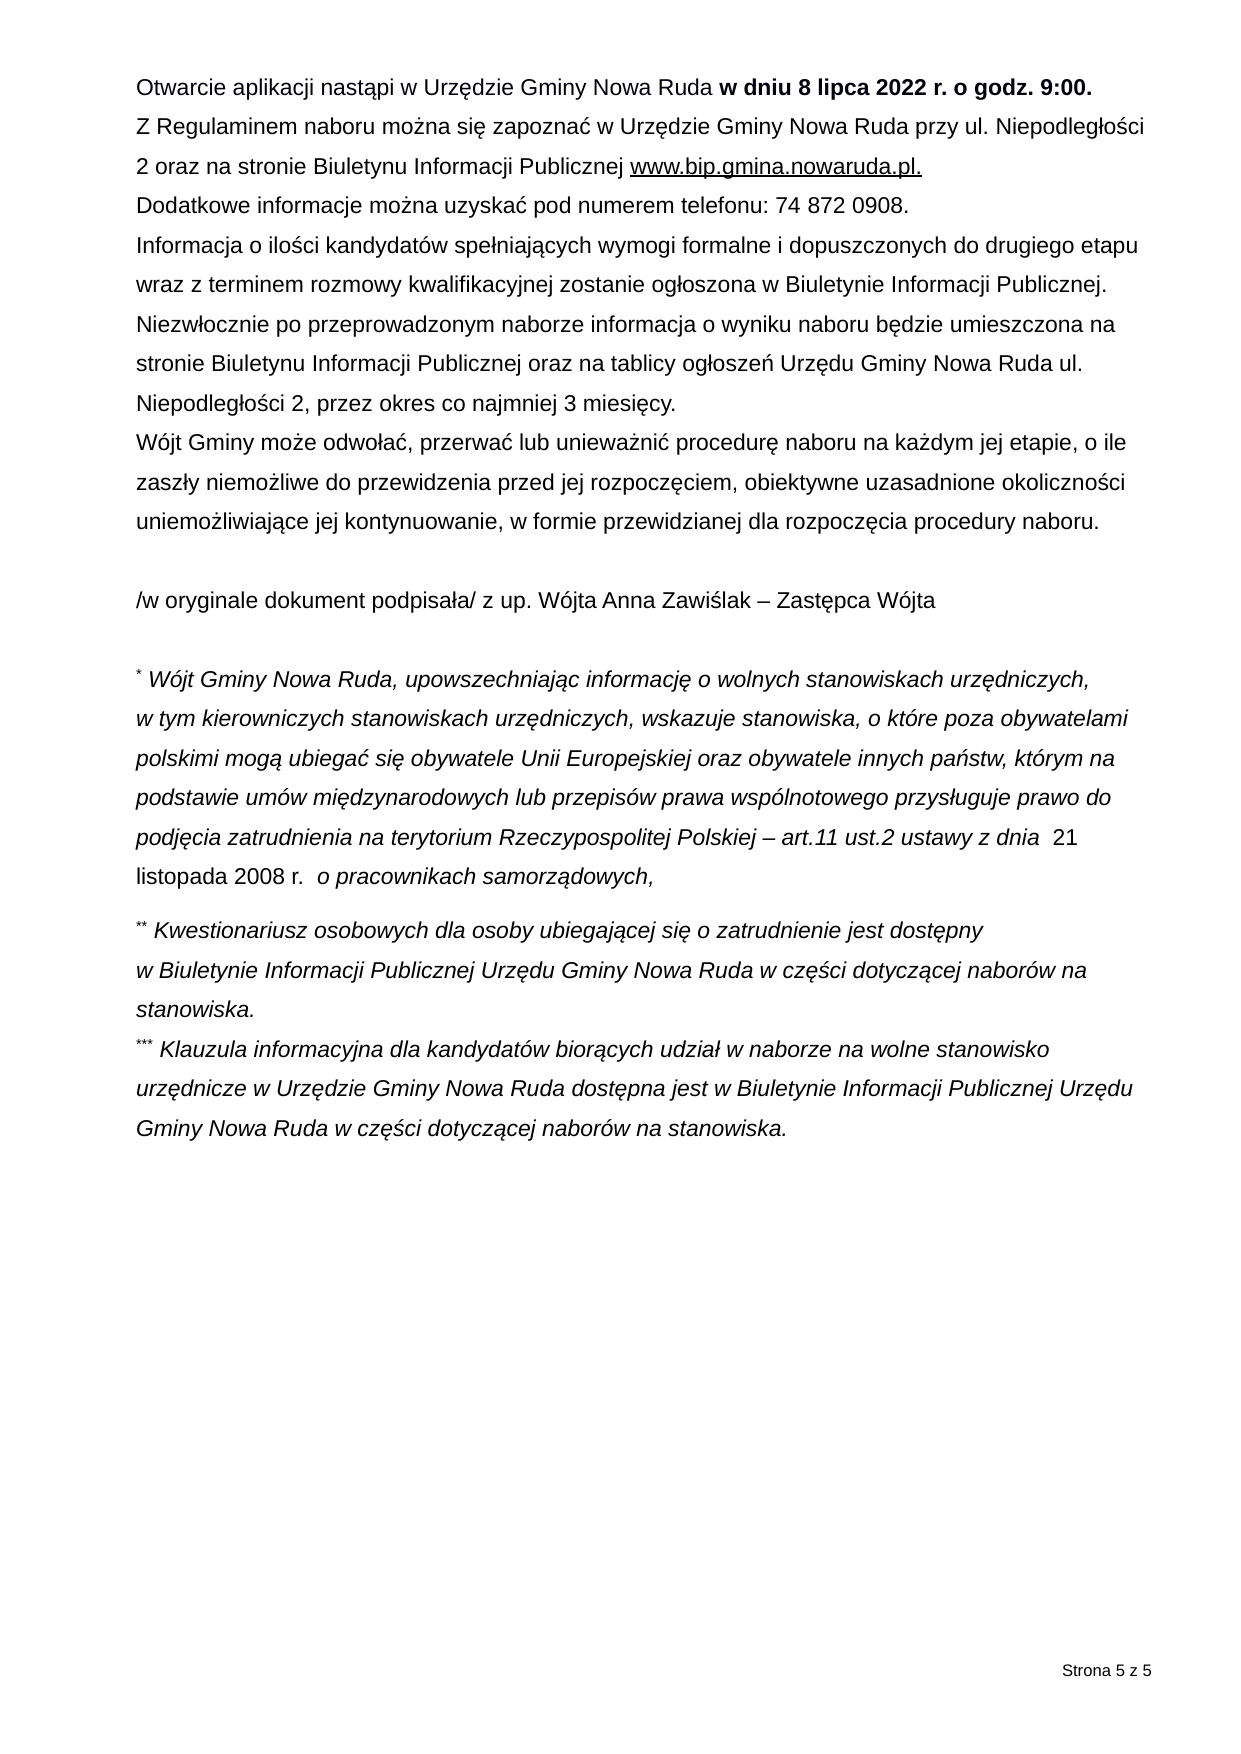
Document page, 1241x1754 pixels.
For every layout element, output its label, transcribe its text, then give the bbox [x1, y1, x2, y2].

text *** Klauzula informacyjna dla kandydatów biorących udział w naborze na wolne stanowisko urzędnicze w Urzędzie Gminy Nowa Ruda dostępna jest w Biuletynie Informacji Publicznej Urzędu Gminy Nowa Ruda w części dotyczącej naborów na stanowiska. [136, 1036, 1152, 1141]
text Dodatkowe informacje można uzyskać pod numerem telefonu: 74 872 0908. [136, 192, 1152, 218]
text Niezwłocznie po przeprowadzonym naborze informacja o wyniku naboru będzie umieszczona na stronie Biuletynu Informacji Publicznej oraz na tablicy ogłoszeń Urzędu Gminy Nowa Ruda ul. Niepodległości 2, przez okres co najmniej 3 miesięcy. [136, 311, 1152, 416]
text Informacja o ilości kandydatów spełniających wymogi formalne i dopuszczonych do drugiego etapu wraz z terminem rozmowy kwalifikacyjnej zostanie ogłoszona w Biuletynie Informacji Publicznej. [136, 232, 1152, 297]
text Z Regulaminem naboru można się zapoznać w Urzędzie Gminy Nowa Ruda przy ul. Niepodległości 2 oraz na stronie Biuletynu Informacji Publicznej www.bip.gmina.nowaruda.pl. [136, 113, 1152, 179]
text Wójt Gminy może odwołać, przerwać lub unieważnić procedurę naboru na każdym jej etapie, o ile zaszły niemożliwe do przewidzenia przed jej rozpoczęciem, obiektywne uzasadnione okoliczności uniemożliwiające jej kontynuowanie, w formie przewidzianej dla rozpoczęcia procedury naboru. /w oryginale dokument podpisała/ z up. Wójta Anna Zawiślak – Zastępca Wójta * Wójt Gminy Nowa Ruda, upowszechniając informację o wolnych stanowiskach urzędniczych, w tym kierowniczych stanowiskach urzędniczych, wskazuje stanowiska, o które poza obywatelami polskimi mogą ubiegać się obywatele Unii Europejskiej oraz obywatele innych państw, którym na podstawie umów międzynarodowych lub przepisów prawa wspólnotowego przysługuje prawo do podjęcia zatrudnienia na terytorium Rzeczypospolitej Polskiej – art.11 ust.2 ustawy z dnia 21 listopada 2008 r. o pracownikach samorządowych, [136, 429, 1152, 890]
text ** Kwestionariusz osobowych dla osoby ubiegającej się o zatrudnienie jest dostępny w Biuletynie Informacji Publicznej Urzędu Gminy Nowa Ruda w części dotyczącej naborów na stanowiska. [136, 917, 1152, 1023]
subtitle Otwarcie aplikacji nastąpi w Urzędzie Gminy Nowa Ruda w dniu 8 lipca 2022 r. o godz. 9:00. [136, 74, 1152, 100]
